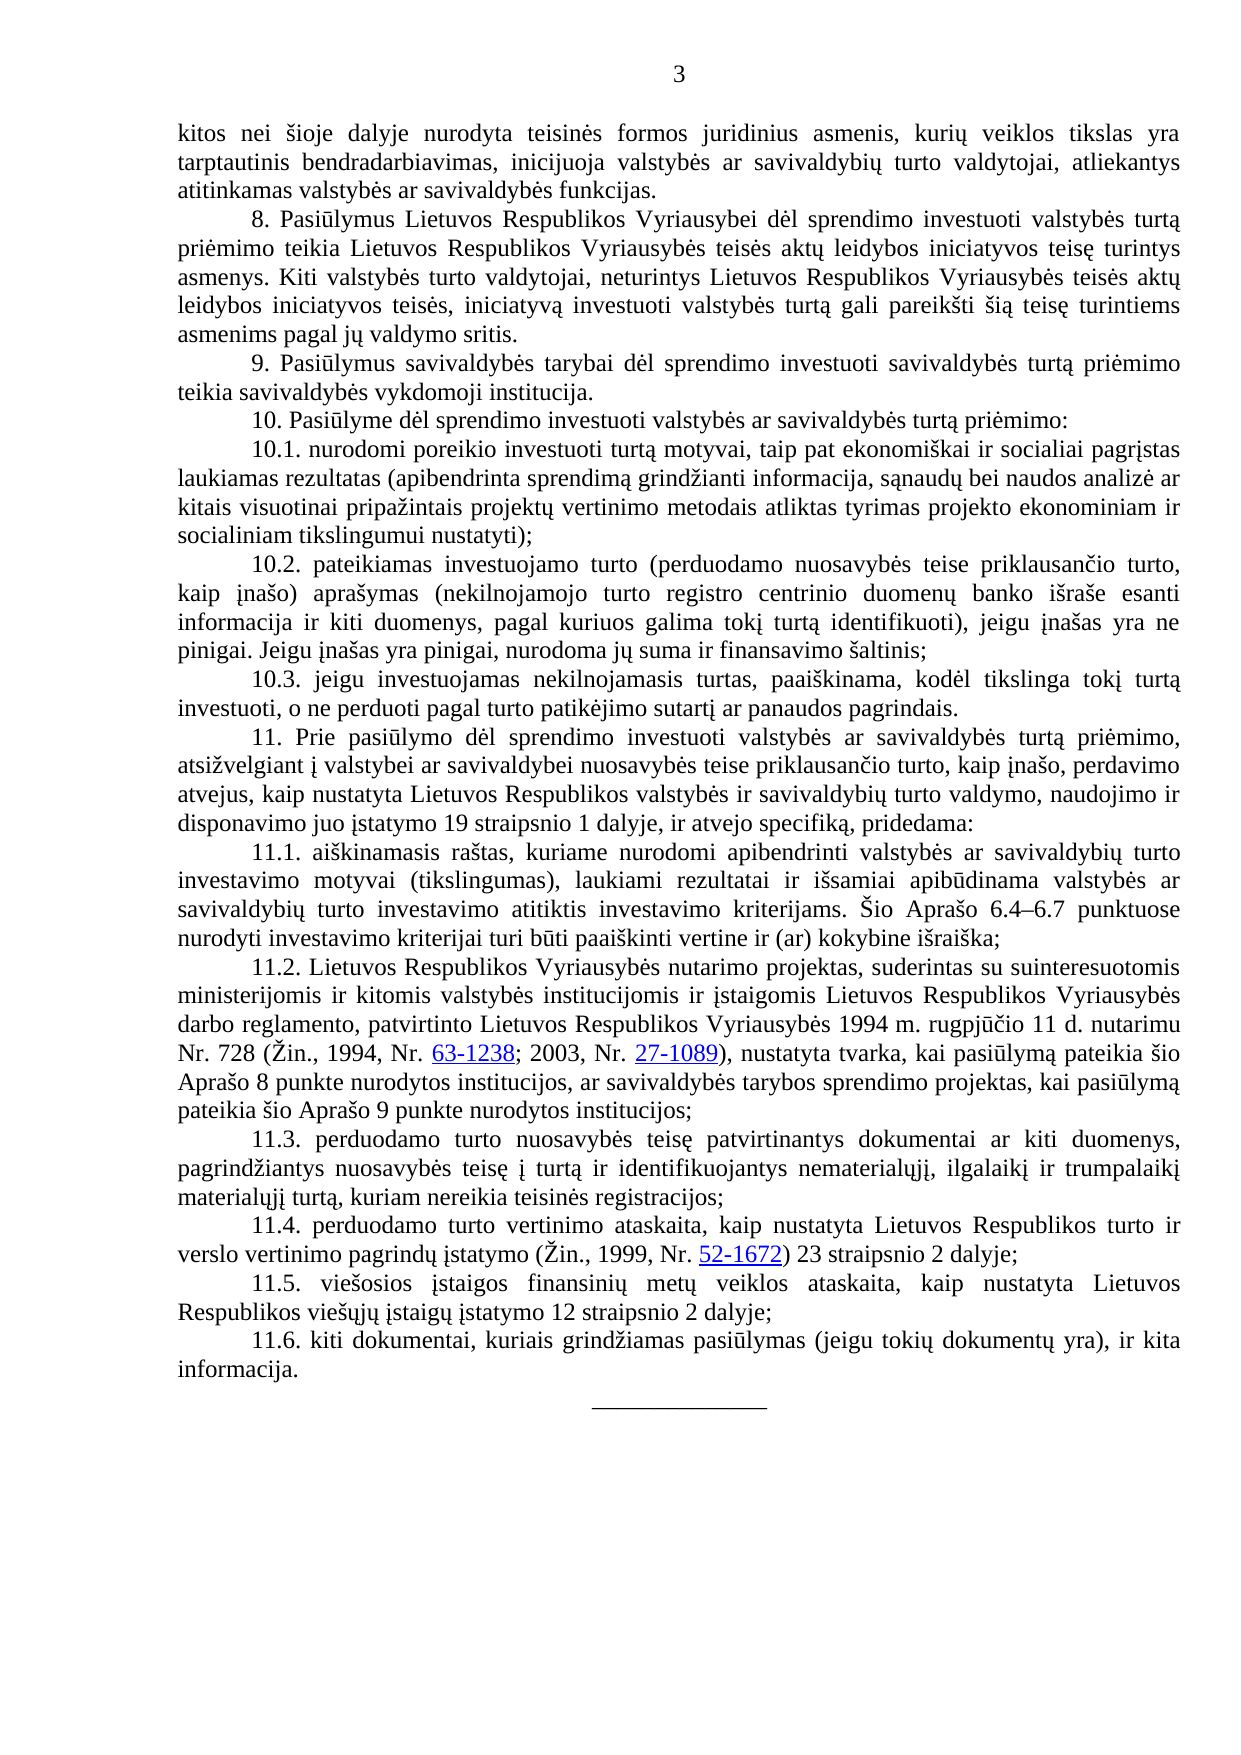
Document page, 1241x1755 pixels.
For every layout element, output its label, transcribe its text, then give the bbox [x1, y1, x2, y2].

text 11.1. aiškinamasis raštas, kuriame nurodomi apibendrinti valstybės ar savivaldybių turto investavimo motyvai (tikslingumas), laukiami rezultatai ir išsamiai apibūdinama valstybės ar savivaldybių turto investavimo atitiktis investavimo kriterijams. Šio Aprašo 6.4–6.7 punktuose nurodyti investavimo kriterijai turi būti paaiškinti vertine ir (ar) kokybine išraiška; [177, 837, 1181, 952]
text 11.6. kiti dokumentai, kuriais grindžiamas pasiūlymas (jeigu tokių dokumentų yra), ir kita informacija. [177, 1326, 1181, 1383]
text 10.2. pateikiamas investuojamo turto (perduodamo nuosavybės teise priklausančio turto, kaip įnašo) aprašymas (nekilnojamojo turto registro centrinio duomenų banko išraše esanti informacija ir kiti duomenys, pagal kuriuos galima tokį turtą identifikuoti), jeigu įnašas yra ne pinigai. Jeigu įnašas yra pinigai, nurodoma jų suma ir finansavimo šaltinis; [177, 549, 1181, 664]
text ______________ [177, 1383, 1181, 1412]
text kitos nei šioje dalyje nurodyta teisinės formos juridinius asmenis, kurių veiklos tikslas yra tarptautinis bendradarbiavimas, inicijuoja valstybės ar savivaldybių turto valdytojai, atliekantys atitinkamas valstybės ar savivaldybės funkcijas. [177, 118, 1181, 204]
text 10. Pasiūlyme dėl sprendimo investuoti valstybės ar savivaldybės turtą priėmimo: [177, 406, 1181, 434]
text 11. Prie pasiūlymo dėl sprendimo investuoti valstybės ar savivaldybės turtą priėmimo, atsižvelgiant į valstybei ar savivaldybei nuosavybės teise priklausančio turto, kaip įnašo, perdavimo atvejus, kaip nustatyta Lietuvos Respublikos valstybės ir savivaldybių turto valdymo, naudojimo ir disponavimo juo įstatymo 19 straipsnio 1 dalyje, ir atvejo specifiką, pridedama: [177, 722, 1181, 837]
text 11.4. perduodamo turto vertinimo ataskaita, kaip nustatyta Lietuvos Respublikos turto ir verslo vertinimo pagrindų įstatymo (Žin., 1999, Nr. 52-1672) 23 straipsnio 2 dalyje; [177, 1211, 1181, 1268]
text 9. Pasiūlymus savivaldybės tarybai dėl sprendimo investuoti savivaldybės turtą priėmimo teikia savivaldybės vykdomoji institucija. [177, 348, 1181, 406]
text 8. Pasiūlymus Lietuvos Respublikos Vyriausybei dėl sprendimo investuoti valstybės turtą priėmimo teikia Lietuvos Respublikos Vyriausybės teisės aktų leidybos iniciatyvos teisę turintys asmenys. Kiti valstybės turto valdytojai, neturintys Lietuvos Respublikos Vyriausybės teisės aktų leidybos iniciatyvos teisės, iniciatyvą investuoti valstybės turtą gali pareikšti šią teisę turintiems asmenims pagal jų valdymo sritis. [177, 204, 1181, 348]
text 11.5. viešosios įstaigos finansinių metų veiklos ataskaita, kaip nustatyta Lietuvos Respublikos viešųjų įstaigų įstatymo 12 straipsnio 2 dalyje; [177, 1268, 1181, 1326]
text 10.3. jeigu investuojamas nekilnojamasis turtas, paaiškinama, kodėl tikslinga tokį turtą investuoti, o ne perduoti pagal turto patikėjimo sutartį ar panaudos pagrindais. [177, 664, 1181, 722]
text 11.3. perduodamo turto nuosavybės teisę patvirtinantys dokumentai ar kiti duomenys, pagrindžiantys nuosavybės teisę į turtą ir identifikuojantys nematerialųjį, ilgalaikį ir trumpalaikį materialųjį turtą, kuriam nereikia teisinės registracijos; [177, 1124, 1181, 1211]
text 10.1. nurodomi poreikio investuoti turtą motyvai, taip pat ekonomiškai ir socialiai pagrįstas laukiamas rezultatas (apibendrinta sprendimą grindžianti informacija, sąnaudų bei naudos analizė ar kitais visuotinai pripažintais projektų vertinimo metodais atliktas tyrimas projekto ekonominiam ir socialiniam tikslingumui nustatyti); [177, 434, 1181, 549]
text 11.2. Lietuvos Respublikos Vyriausybės nutarimo projektas, suderintas su suinteresuotomis ministerijomis ir kitomis valstybės institucijomis ir įstaigomis Lietuvos Respublikos Vyriausybės darbo reglamento, patvirtinto Lietuvos Respublikos Vyriausybės 1994 m. rugpjūčio 11 d. nutarimu Nr. 728 (Žin., 1994, Nr. 63-1238; 2003, Nr. 27-1089), nustatyta tvarka, kai pasiūlymą pateikia šio Aprašo 8 punkte nurodytos institucijos, ar savivaldybės tarybos sprendimo projektas, kai pasiūlymą pateikia šio Aprašo 9 punkte nurodytos institucijos; [177, 952, 1181, 1124]
